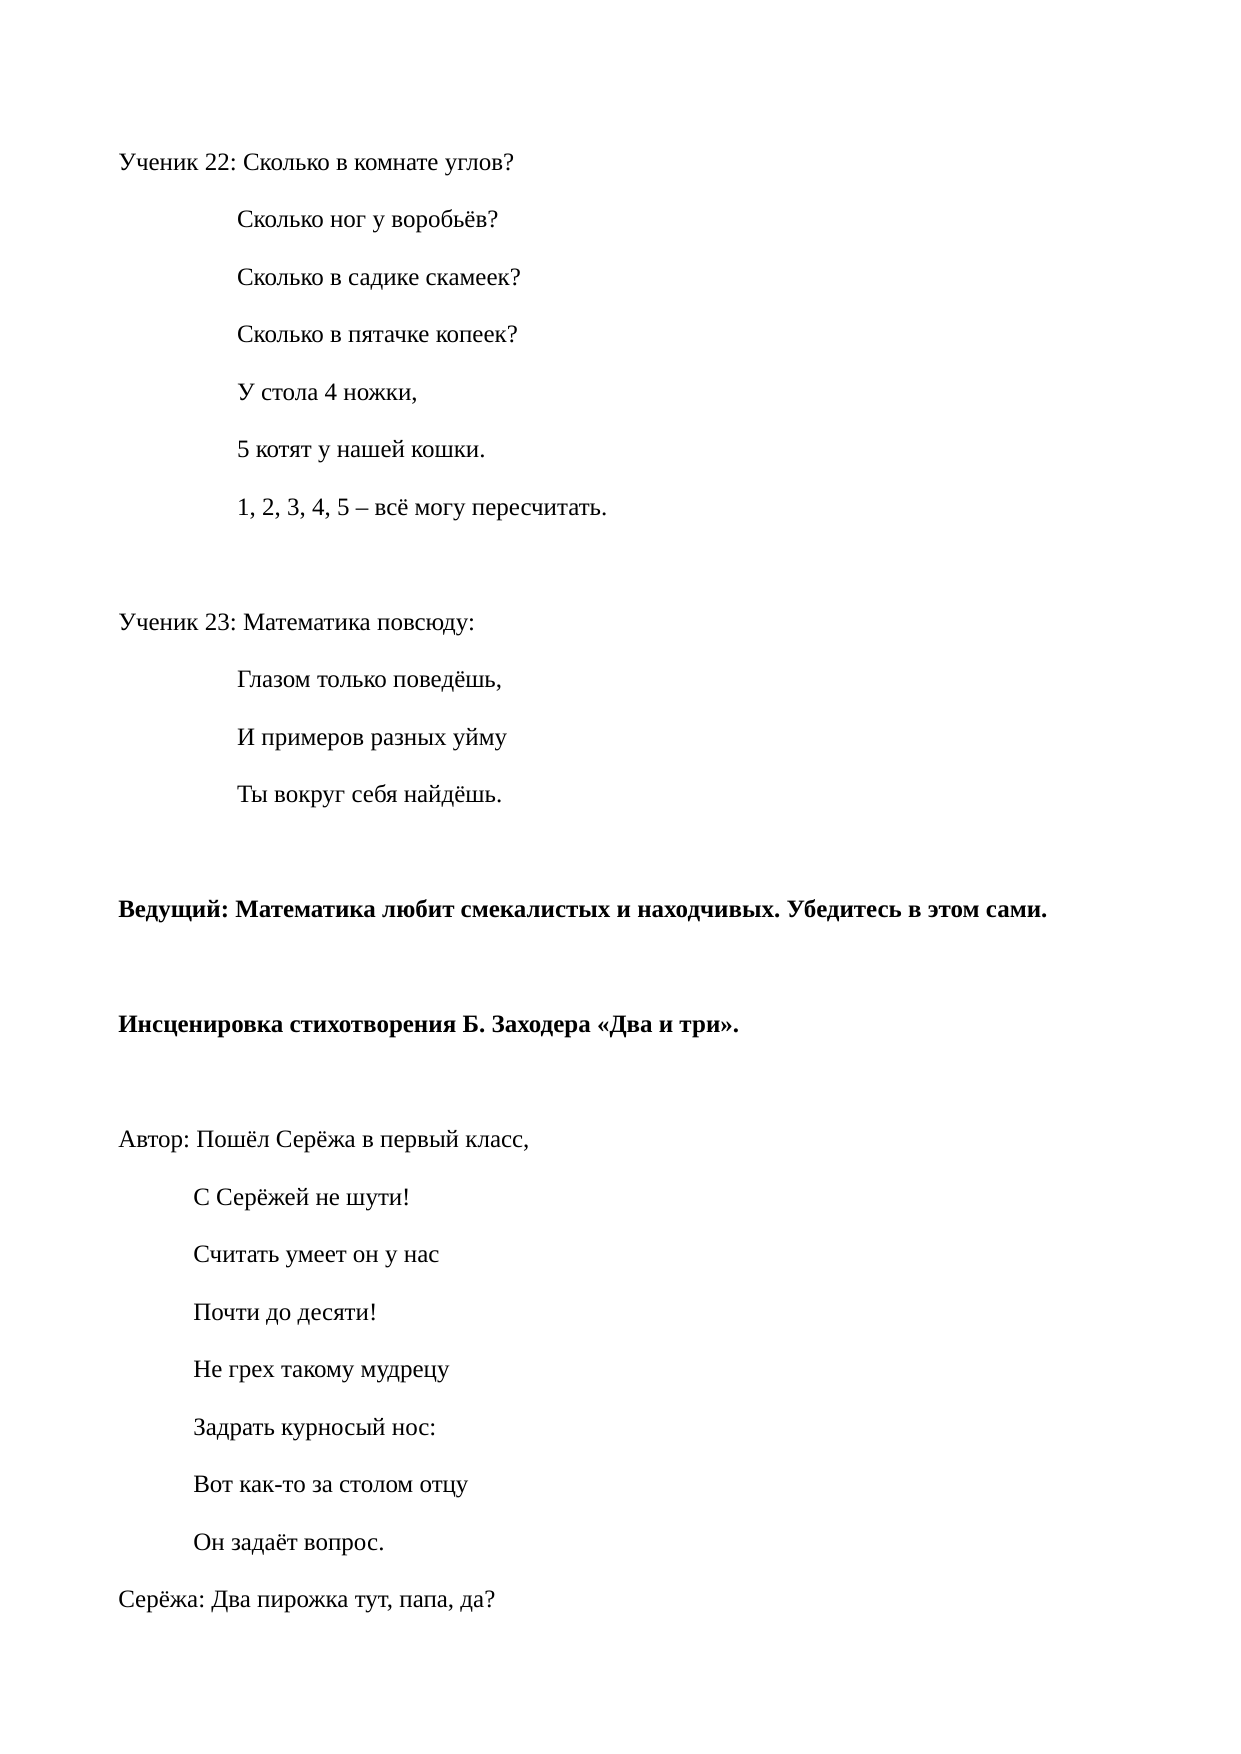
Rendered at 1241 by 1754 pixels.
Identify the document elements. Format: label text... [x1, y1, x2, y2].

text Сколько ног у воробьёв? [118, 204, 1122, 233]
text Ты вокруг себя найдёшь. [118, 779, 1122, 808]
text Вот как-то за столом отцу [118, 1469, 1122, 1498]
text 5 котят у нашей кошки. [118, 434, 1122, 463]
text Сколько в садике скамеек? [118, 262, 1122, 291]
text И примеров разных уйму [118, 722, 1122, 751]
text Глазом только поведёшь, [118, 664, 1122, 693]
text Автор: Пошёл Серёжа в первый класс, [118, 1124, 1122, 1153]
text У стола 4 ножки, [118, 377, 1122, 406]
text Задрать курносый нос: [118, 1412, 1122, 1441]
text Он задаёт вопрос. [118, 1527, 1122, 1556]
text Ученик 23: Математика повсюду: [118, 607, 1122, 636]
text С Серёжей не шути! [118, 1182, 1122, 1211]
text Считать умеет он у нас [118, 1239, 1122, 1268]
text Серёжа: Два пирожка тут, папа, да? [118, 1584, 1122, 1613]
text Инсценировка стихотворения Б. Заходера «Два и три». [118, 1009, 1122, 1038]
text Почти до десяти! [118, 1297, 1122, 1326]
text Ведущий: Математика любит смекалистых и находчивых. Убедитесь в этом сами. [118, 894, 1122, 923]
text 1, 2, 3, 4, 5 – всё могу пересчитать. [118, 492, 1122, 521]
text Сколько в пятачке копеек? [118, 319, 1122, 348]
text Ученик 22: Сколько в комнате углов? [118, 147, 1122, 176]
text Не грех такому мудрецу [118, 1354, 1122, 1383]
